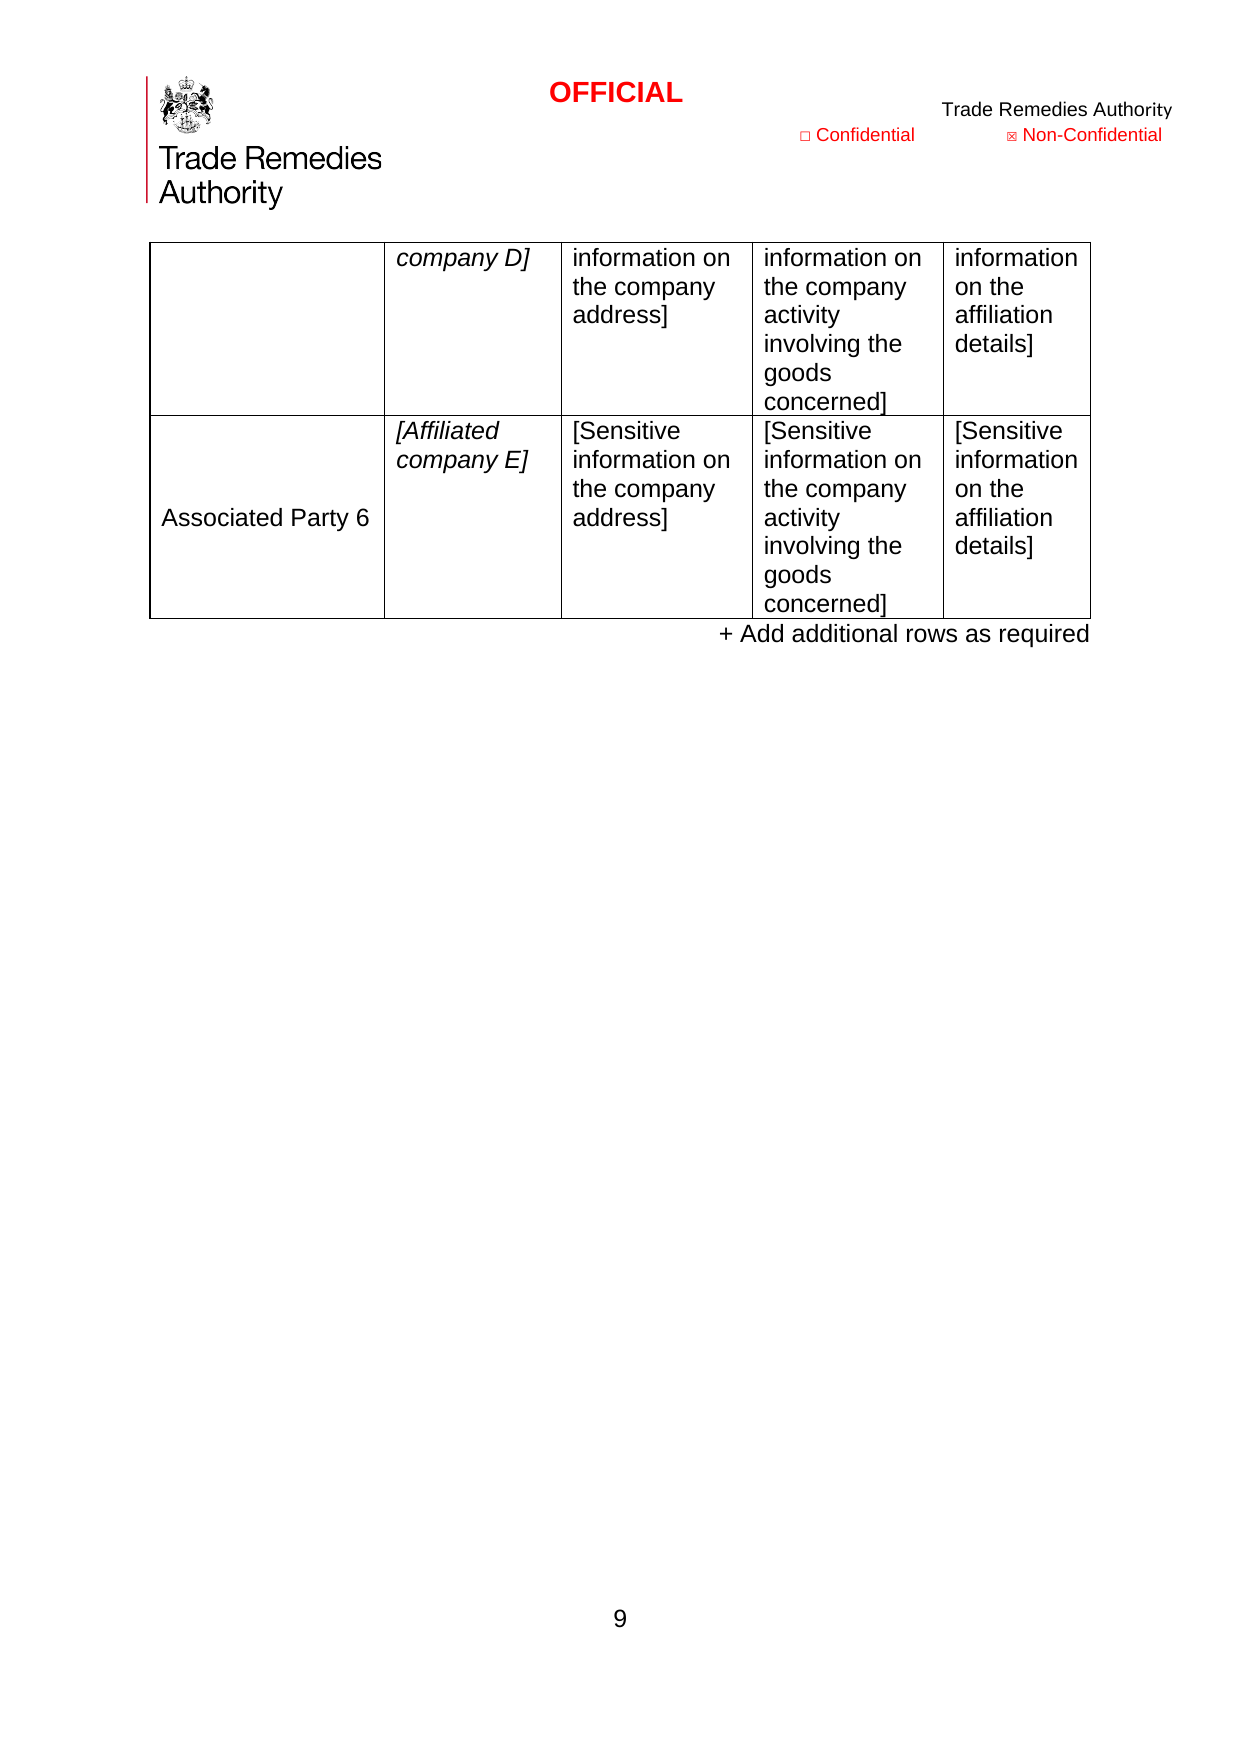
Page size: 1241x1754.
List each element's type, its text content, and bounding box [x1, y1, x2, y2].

table_cell [Sensitive information on the affiliation details] [944, 416, 1090, 617]
table_cell [Sensitive information on the company activity involving the goods concerned] [753, 416, 943, 617]
table_cell [Affiliated company E] [385, 416, 561, 617]
text + Add additional rows as required [150, 619, 1090, 647]
table_cell information on the company address] [562, 243, 752, 415]
table_cell [151, 243, 384, 415]
table_cell information on the affiliation details] [944, 243, 1090, 415]
table_cell information on the company activity involving the goods concerned] [753, 243, 943, 415]
table_cell [Sensitive information on the company address] [562, 416, 752, 617]
table_cell Associated Party 6 [151, 416, 384, 617]
table_cell company D] [385, 243, 561, 415]
